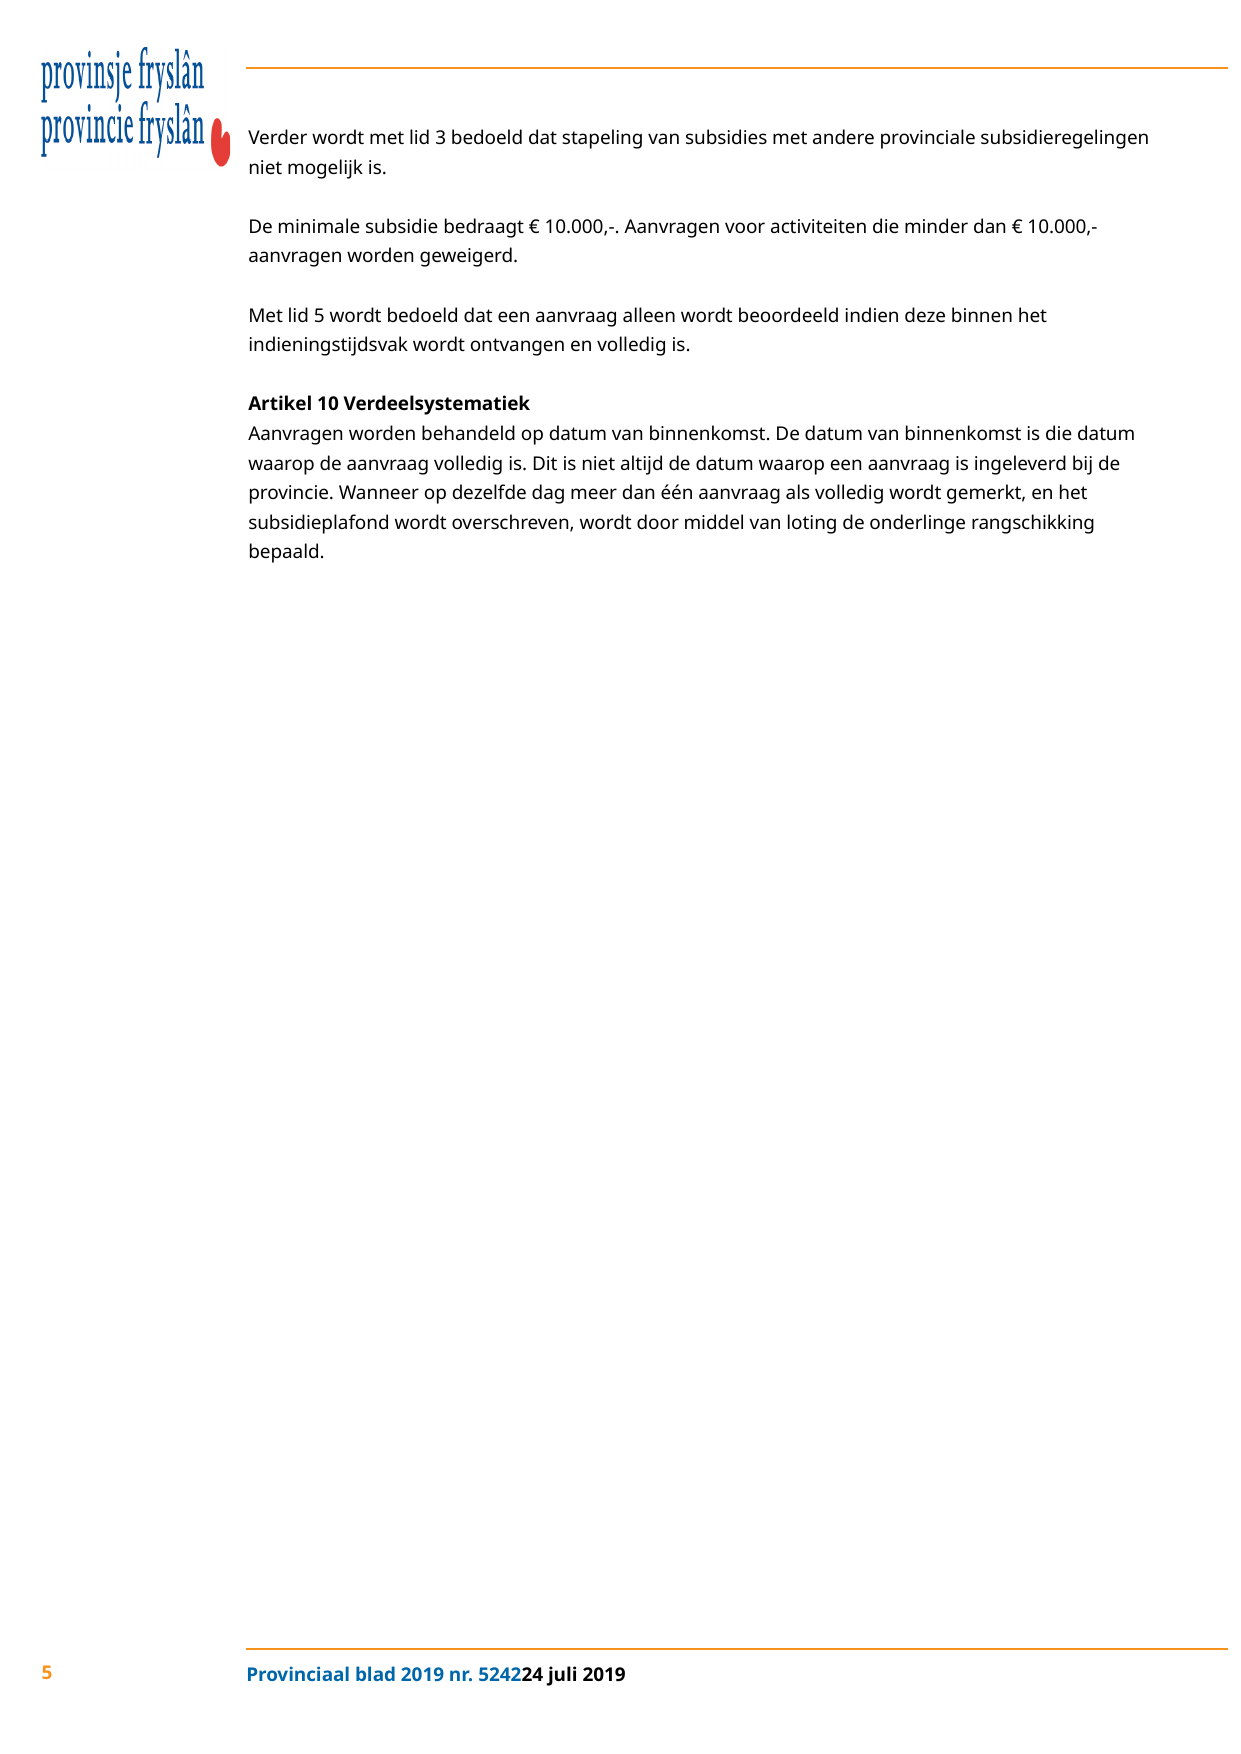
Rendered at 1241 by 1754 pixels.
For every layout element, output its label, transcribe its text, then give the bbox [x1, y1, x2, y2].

picture [41, 47, 231, 172]
text Aanvragen worden behandeld op datum van binnenkomst. De datum van binnenkomst is die datum waarop de aanvraag volledig is. Dit is niet altijd de datum waarop een aanvraag is ingeleverd bij de provincie. Wanneer op dezelfde dag meer dan één aanvraag als volledig wordt gemerkt, en het subsidieplafond wordt overschreven, wordt door middel van loting de onderlinge rangschikking bepaald. [248, 420, 1152, 564]
text Artikel 10 Verdeelsystematiek [248, 391, 1152, 416]
text De minimale subsidie bedraagt € 10.000,-. Aanvragen voor activiteiten die minder dan € 10.000,- aanvragen worden geweigerd. [248, 213, 1152, 268]
text Met lid 5 wordt bedoeld dat een aanvraag alleen wordt beoordeeld indien deze binnen het indieningstijdsvak wordt ontvangen en volledig is. [248, 302, 1152, 357]
text Verder wordt met lid 3 bedoeld dat stapeling van subsidies met andere provinciale subsidieregelingen niet mogelijk is. [248, 124, 1152, 180]
